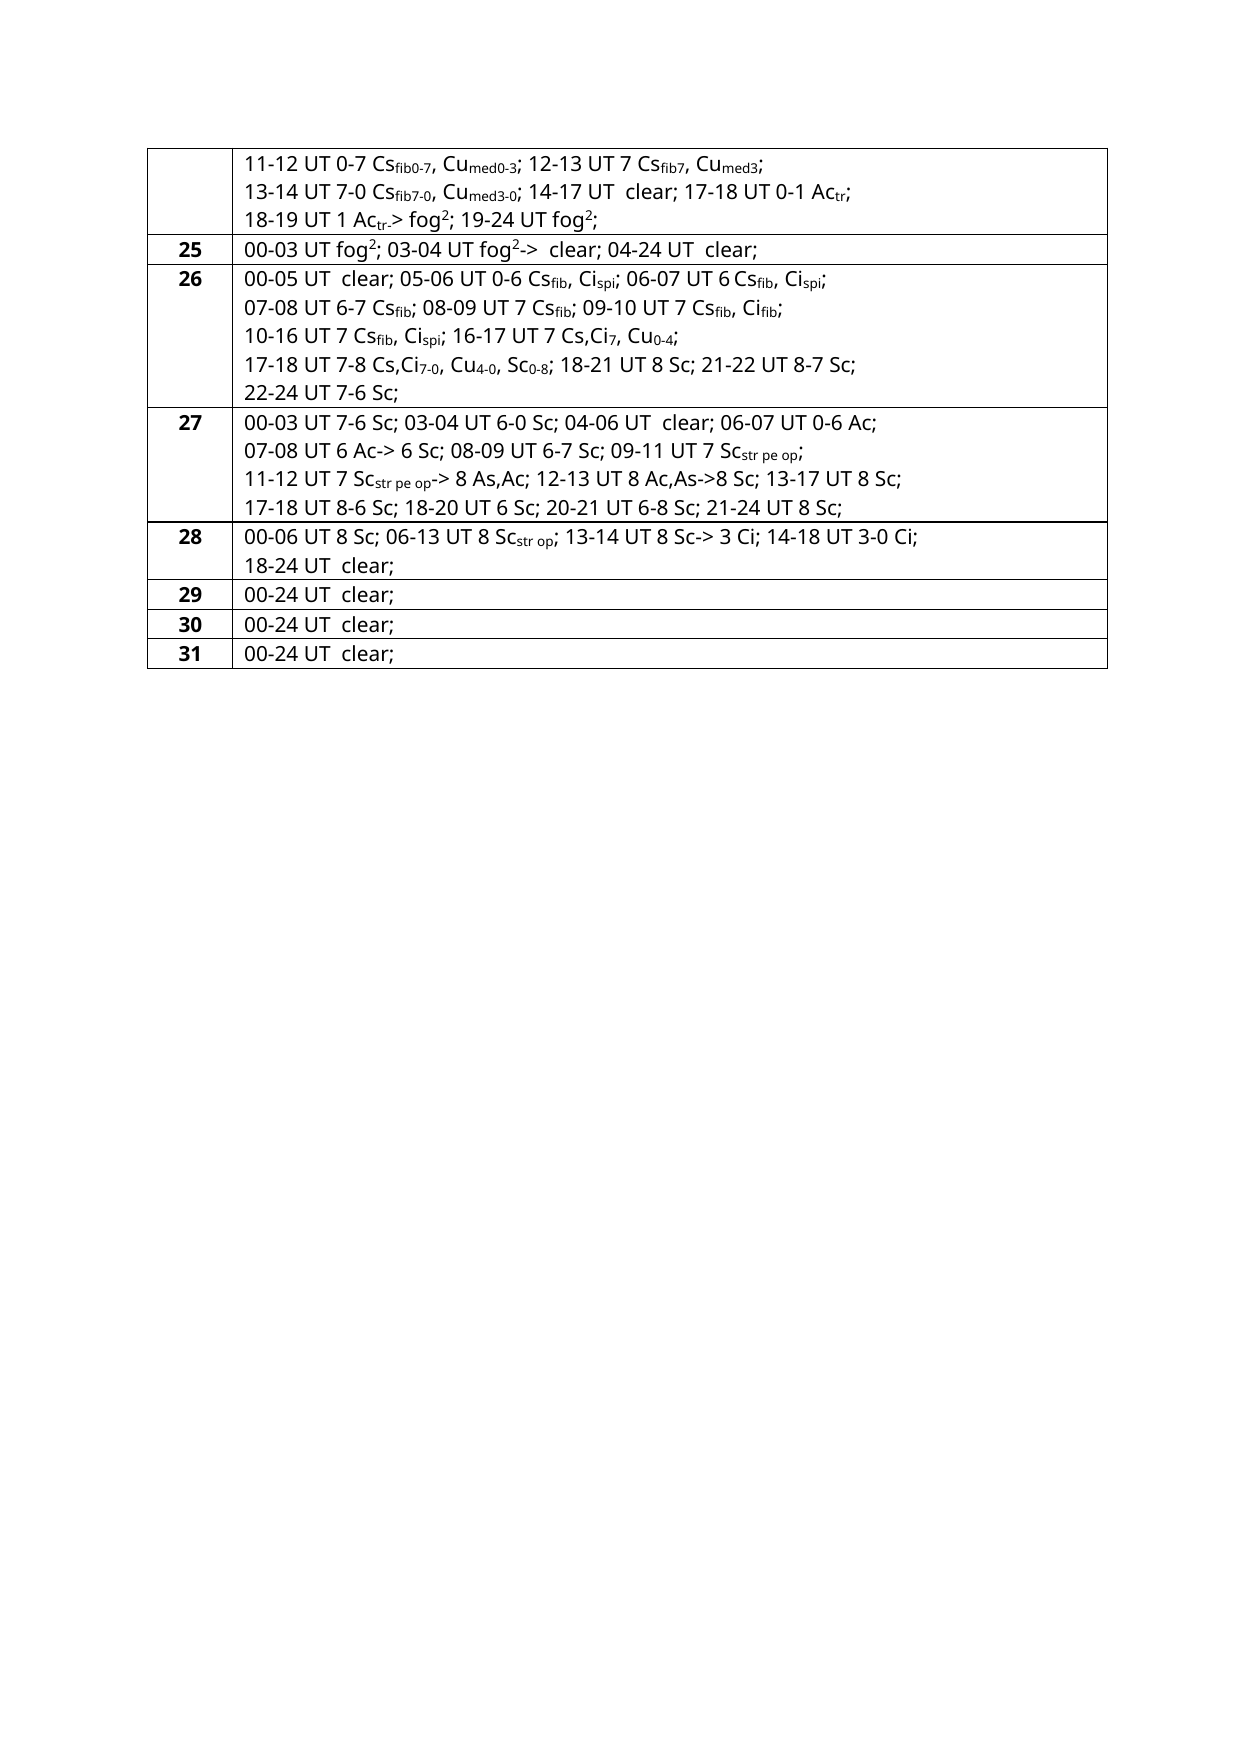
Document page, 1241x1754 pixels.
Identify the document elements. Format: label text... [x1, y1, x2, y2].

table_cell 28 [148, 523, 232, 579]
table_cell 11-12 UT 0-7 Csfib0-7, Cumed0-3; 12-13 UT 7 Csfib7, Cumed3; 13-14 UT 7-0 Csfib7-0, Cumed3-0; 14-17 UT clear; 17-18 UT 0-1 Actr; 18-19 UT 1 Actr-> fog2; 19-24 UT fog2; [233, 149, 1107, 234]
table_cell 00-24 UT clear; [233, 580, 1107, 609]
table_cell 30 [148, 610, 232, 638]
table_cell 31 [148, 639, 232, 668]
table_cell [148, 149, 232, 234]
table_cell 25 [148, 235, 232, 263]
table_cell 00-24 UT clear; [233, 610, 1107, 638]
table_cell 00-06 UT 8 Sc; 06-13 UT 8 Scstr op; 13-14 UT 8 Sc-> 3 Ci; 14-18 UT 3-0 Ci; 18-24 UT clear; [233, 523, 1107, 579]
table_cell 00-24 UT clear; [233, 639, 1107, 668]
table_cell 29 [148, 580, 232, 609]
table_cell 27 [148, 408, 232, 521]
table_cell 00-03 UT 7-6 Sc; 03-04 UT 6-0 Sc; 04-06 UT clear; 06-07 UT 0-6 Ac; 07-08 UT 6 Ac-> 6 Sc; 08-09 UT 6-7 Sc; 09-11 UT 7 Scstr pe op; 11-12 UT 7 Scstr pe op-> 8 As,Ac; 12-13 UT 8 Ac,As->8 Sc; 13-17 UT 8 Sc; 17-18 UT 8-6 Sc; 18-20 UT 6 Sc; 20-21 UT 6-8 Sc; 21-24 UT 8 Sc; [233, 408, 1107, 521]
table_cell 26 [148, 265, 232, 407]
table_cell 00-03 UT fog2; 03-04 UT fog2-> clear; 04-24 UT clear; [233, 235, 1107, 263]
table_cell 00-05 UT clear; 05-06 UT 0-6 Csfib, Cispi; 06-07 UT 6 Csfib, Cispi; 07-08 UT 6-7 Csfib; 08-09 UT 7 Csfib; 09-10 UT 7 Csfib, Cifib; 10-16 UT 7 Csfib, Cispi; 16-17 UT 7 Cs,Ci7, Cu0-4; 17-18 UT 7-8 Cs,Ci7-0, Cu4-0, Sc0-8; 18-21 UT 8 Sc; 21-22 UT 8-7 Sc; 22-24 UT 7-6 Sc; [233, 265, 1107, 407]
